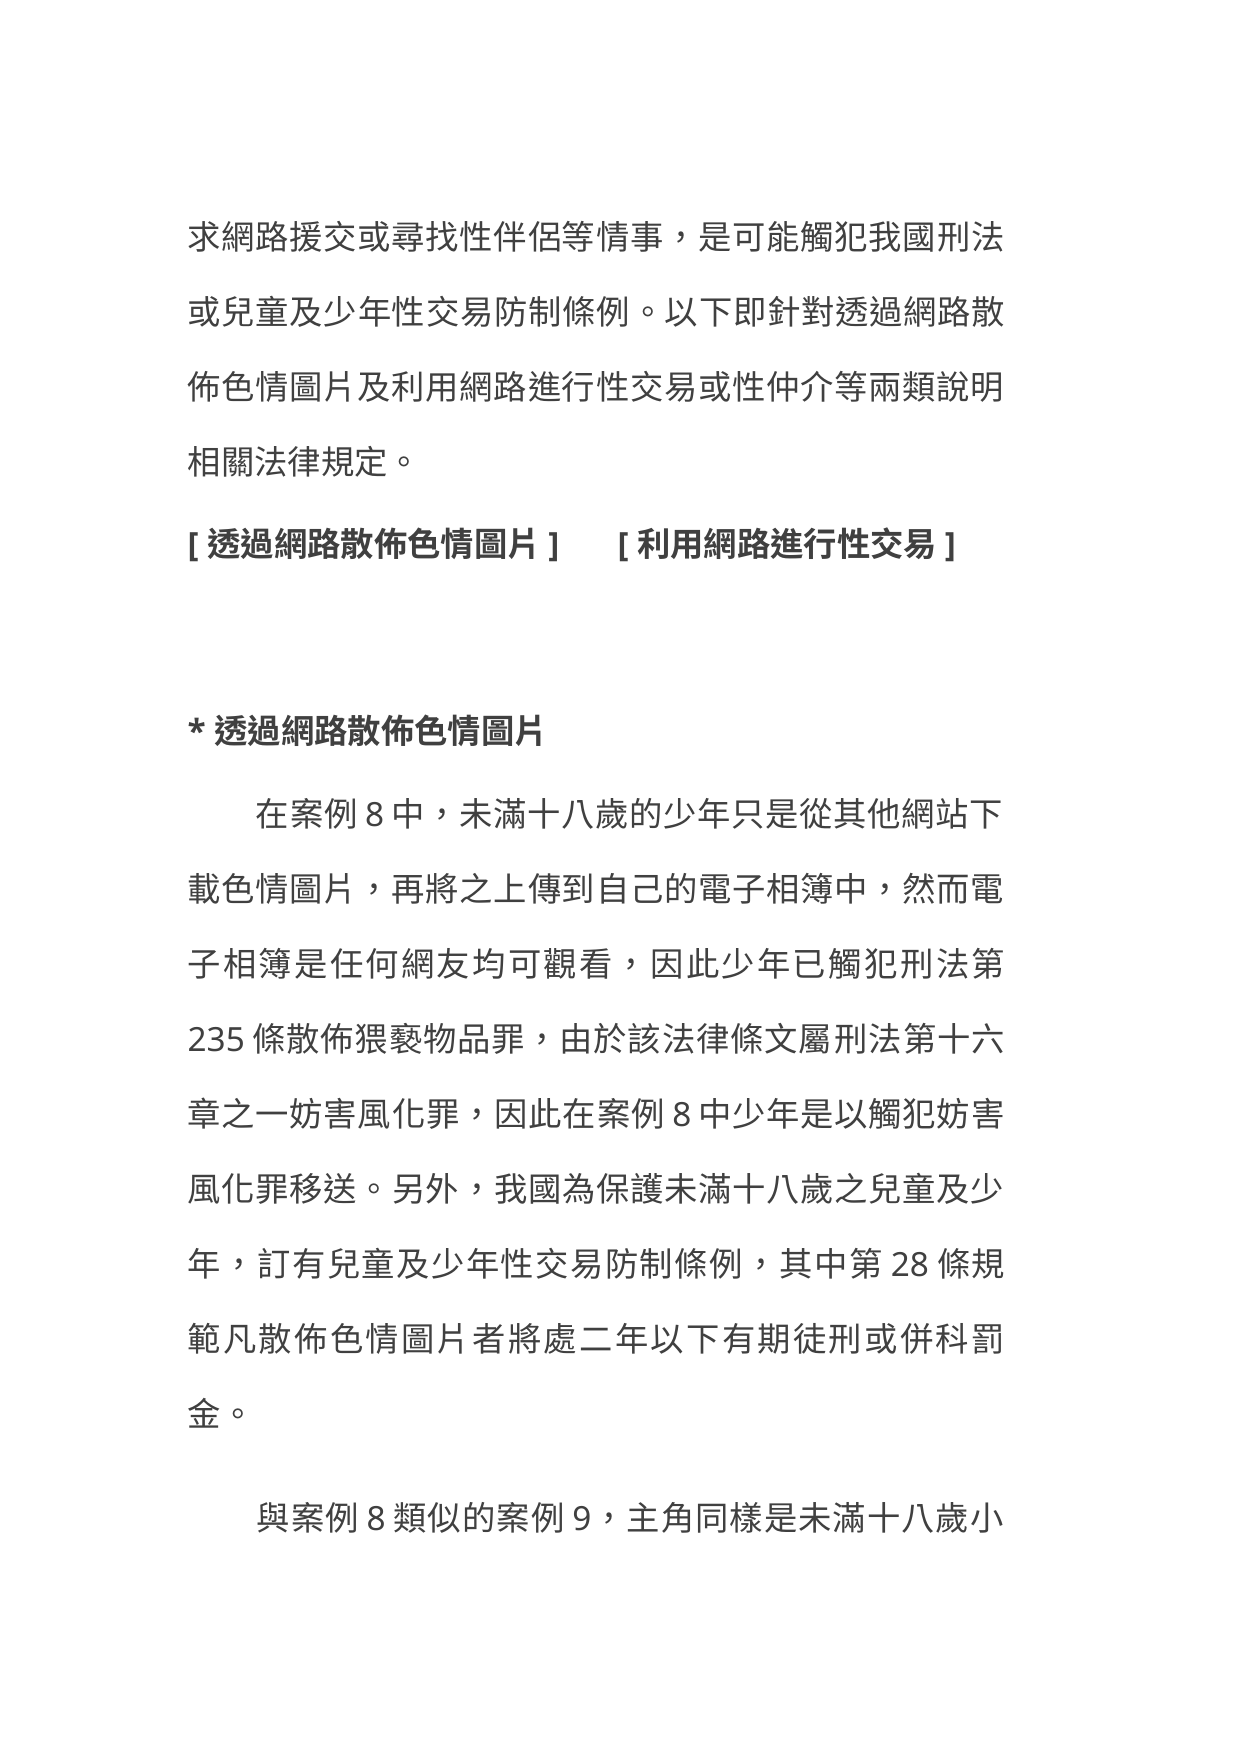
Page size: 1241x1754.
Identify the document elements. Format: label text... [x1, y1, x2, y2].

table_header [ 利用網路進行性交易 ] [614, 501, 1009, 584]
table_cell 求網路援交或尋找性伴侶等情事，是可能觸犯我國刑法或兒童及少年性交易防制條例。以下即針對透過網路散佈色情圖片及利用網路進行性交易或性仲介等兩類說明相關法律規定。 [184, 165, 1009, 501]
table_cell 在案例8中，未滿十八歲的少年只是從其他網站下載色情圖片，再將之上傳到自己的電子相簿中，然而電子相簿是任何網友均可觀看，因此少年已觸犯刑法第235條散佈猥褻物品罪，由於該法律條文屬刑法第十六章之一妨害風化罪，因此在案例8中少年是以觸犯妨害風化罪移送。另外，我國為保護未滿十八歲之兒童及少年，訂有兒童及少年性交易防制條例，其中第28條規範凡散佈色情圖片者將處二年以下有期徒刑或併科罰金。 與案例8類似的案例9，主角同樣是未滿十八歲小 [184, 770, 1009, 1557]
table_header * 透過網路散佈色情圖片 [184, 584, 1009, 770]
table_header [ 透過網路散佈色情圖片 ] [184, 501, 613, 584]
